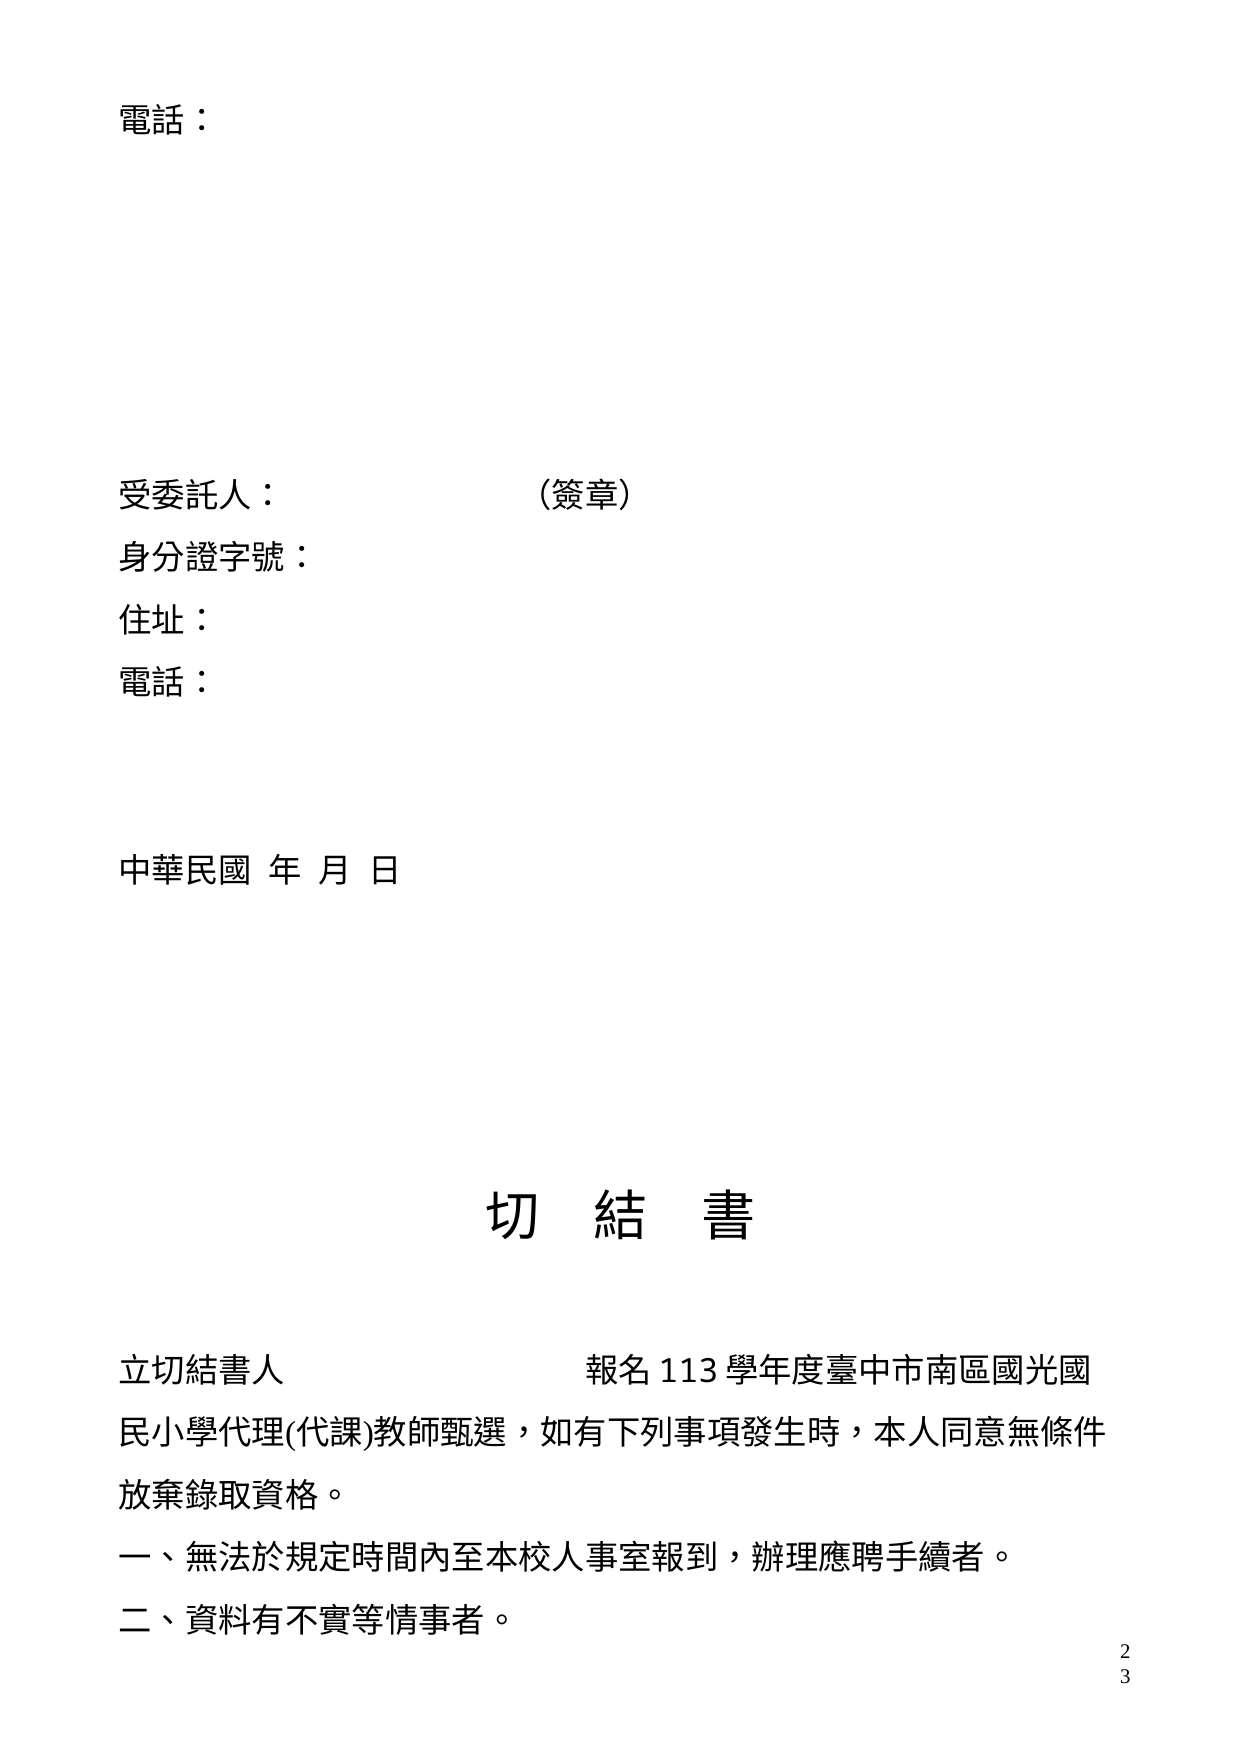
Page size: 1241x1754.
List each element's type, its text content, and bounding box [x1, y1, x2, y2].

text 住址： [118, 576, 1122, 638]
text 電話： [118, 638, 1122, 701]
text 電話： [118, 76, 1122, 138]
text 受委託人： （簽章） [118, 451, 1122, 513]
text 二、資料有不實等情事者。 [118, 1576, 1122, 1638]
text 一、無法於規定時間內至本校人事室報到，辦理應聘手續者。 [118, 1513, 1122, 1576]
text 中華民國 年 月 日 [118, 826, 1122, 888]
text 身分證字號： [118, 513, 1122, 576]
text 立切結書人 報名113學年度臺中市南區國光國民小學代理(代課)教師甄選，如有下列事項發生時，本人同意無條件放棄錄取資格。 [118, 1326, 1122, 1513]
text 切 結 書 [118, 1138, 1122, 1263]
